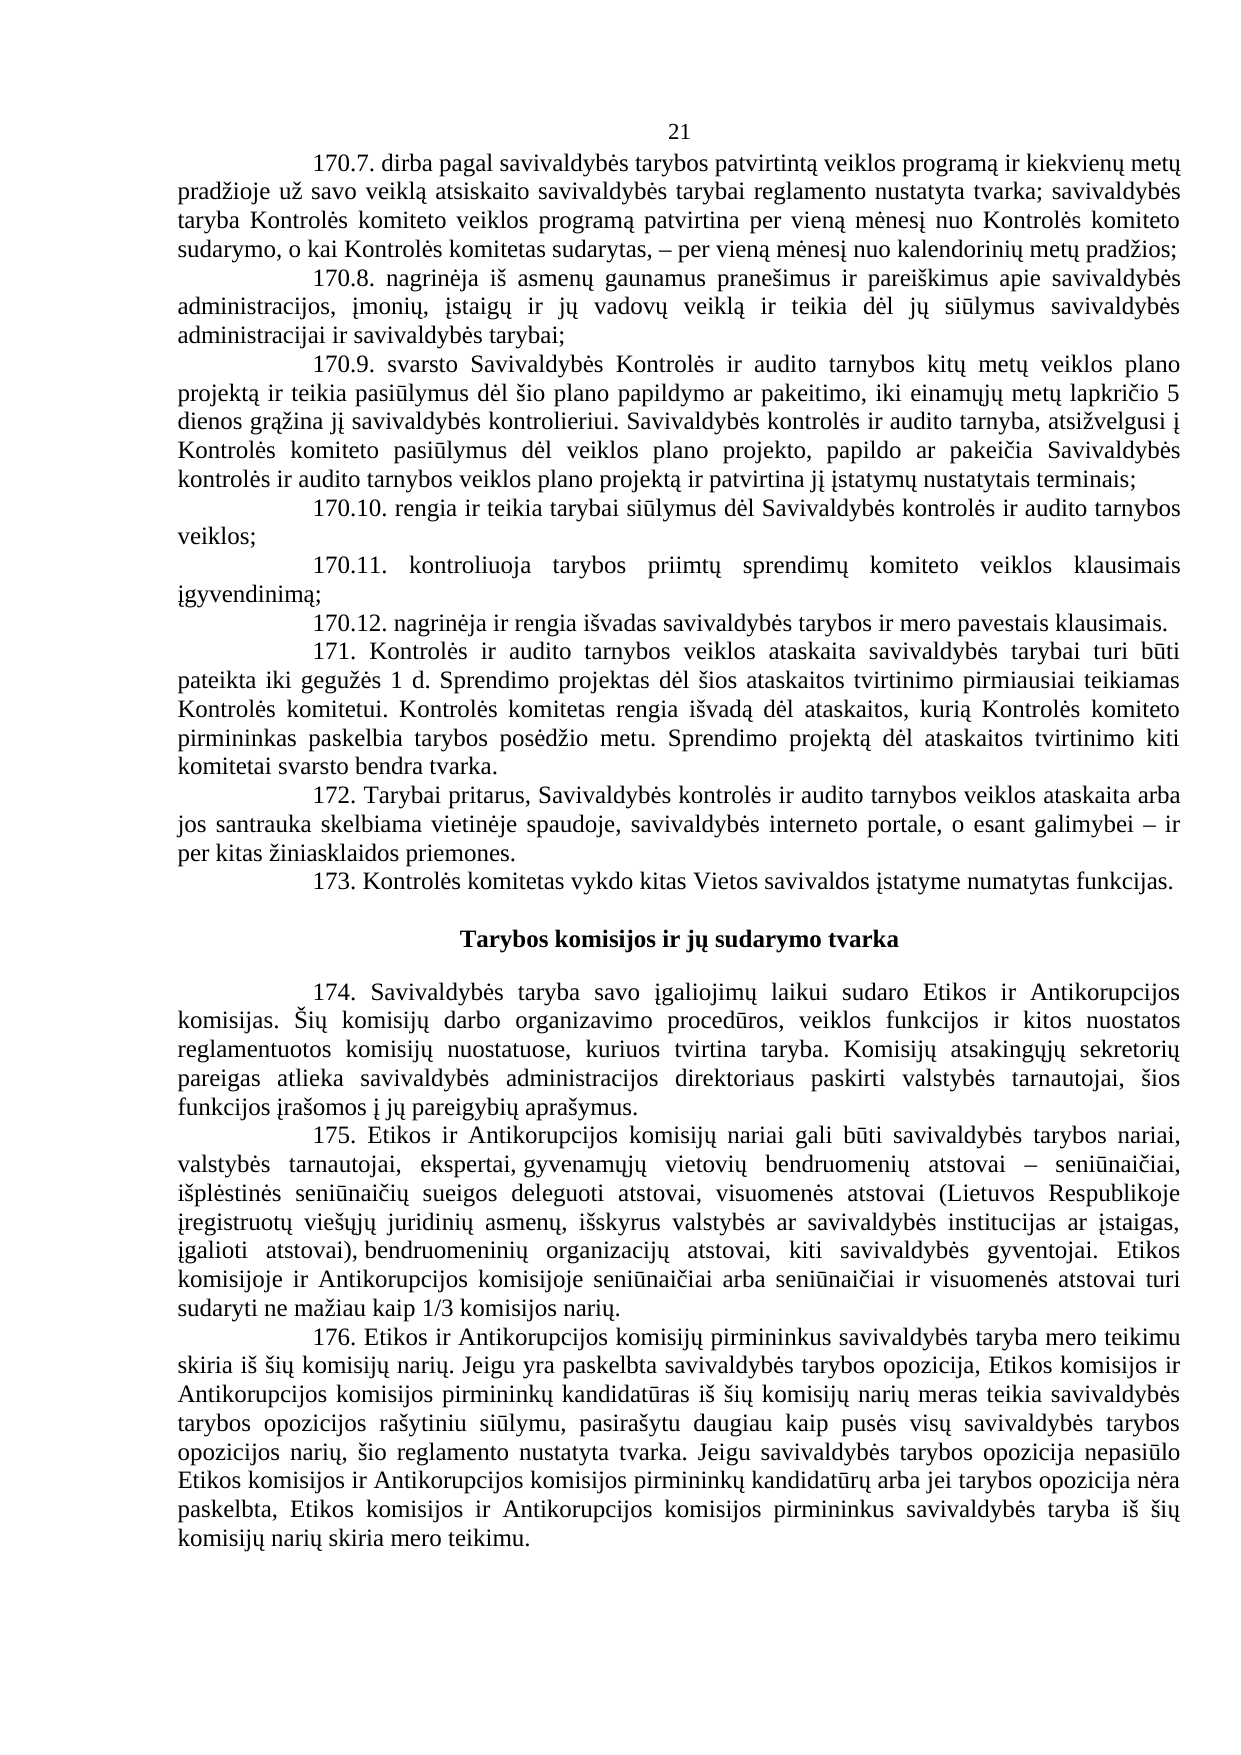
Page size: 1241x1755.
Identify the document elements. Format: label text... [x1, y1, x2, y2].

text 172. Tarybai pritarus, Savivaldybės kontrolės ir audito tarnybos veiklos ataskaita arba jos santrauka skelbiama vietinėje spaudoje, savivaldybės interneto portale, o esant galimybei – ir per kitas žiniasklaidos priemones. [177, 780, 1181, 866]
text 170.9. svarsto Savivaldybės Kontrolės ir audito tarnybos kitų metų veiklos plano projektą ir teikia pasiūlymus dėl šio plano papildymo ar pakeitimo, iki einamųjų metų lapkričio 5 dienos grąžina jį savivaldybės kontrolieriui. Savivaldybės kontrolės ir audito tarnyba, atsižvelgusi į Kontrolės komiteto pasiūlymus dėl veiklos plano projekto, papildo ar pakeičia Savivaldybės kontrolės ir audito tarnybos veiklos plano projektą ir patvirtina jį įstatymų nustatytais terminais; [177, 349, 1181, 493]
text 170.7. dirba pagal savivaldybės tarybos patvirtintą veiklos programą ir kiekvienų metų pradžioje už savo veiklą atsiskaito savivaldybės tarybai reglamento nustatyta tvarka; savivaldybės taryba Kontrolės komiteto veiklos programą patvirtina per vieną mėnesį nuo Kontrolės komiteto sudarymo, o kai Kontrolės komitetas sudarytas, – per vieną mėnesį nuo kalendorinių metų pradžios; [177, 148, 1181, 263]
text 175. Etikos ir Antikorupcijos komisijų nariai gali būti savivaldybės tarybos nariai, valstybės tarnautojai, ekspertai, gyvenamųjų vietovių bendruomenių atstovai – seniūnaičiai, išplėstinės seniūnaičių sueigos deleguoti atstovai, visuomenės atstovai (Lietuvos Respublikoje įregistruotų viešųjų juridinių asmenų, išskyrus valstybės ar savivaldybės institucijas ar įstaigas, įgalioti atstovai), bendruomeninių organizacijų atstovai, kiti savivaldybės gyventojai. Etikos komisijoje ir Antikorupcijos komisijoje seniūnaičiai arba seniūnaičiai ir visuomenės atstovai turi sudaryti ne mažiau kaip 1/3 komisijos narių. [177, 1120, 1181, 1322]
text 170.11. kontroliuoja tarybos priimtų sprendimų komiteto veiklos klausimais įgyvendinimą; [177, 550, 1181, 608]
text 174. Savivaldybės taryba savo įgaliojimų laikui sudaro Etikos ir Antikorupcijos komisijas. Šių komisijų darbo organizavimo procedūros, veiklos funkcijos ir kitos nuostatos reglamentuotos komisijų nuostatuose, kuriuos tvirtina taryba. Komisijų atsakingųjų sekretorių pareigas atlieka savivaldybės administracijos direktoriaus paskirti valstybės tarnautojai, šios funkcijos įrašomos į jų pareigybių aprašymus. [177, 977, 1181, 1120]
text 170.12. nagrinėja ir rengia išvadas savivaldybės tarybos ir mero pavestais klausimais. [177, 608, 1181, 636]
text 173. Kontrolės komitetas vykdo kitas Vietos savivaldos įstatyme numatytas funkcijas. [177, 866, 1181, 895]
text Tarybos komisijos ir jų sudarymo tvarka [177, 924, 1181, 953]
text 170.8. nagrinėja iš asmenų gaunamus pranešimus ir pareiškimus apie savivaldybės administracijos, įmonių, įstaigų ir jų vadovų veiklą ir teikia dėl jų siūlymus savivaldybės administracijai ir savivaldybės tarybai; [177, 263, 1181, 349]
text 170.10. rengia ir teikia tarybai siūlymus dėl Savivaldybės kontrolės ir audito tarnybos veiklos; [177, 493, 1181, 550]
text 176. Etikos ir Antikorupcijos komisijų pirmininkus savivaldybės taryba mero teikimu skiria iš šių komisijų narių. Jeigu yra paskelbta savivaldybės tarybos opozicija, Etikos komisijos ir Antikorupcijos komisijos pirmininkų kandidatūras iš šių komisijų narių meras teikia savivaldybės tarybos opozicijos rašytiniu siūlymu, pasirašytu daugiau kaip pusės visų savivaldybės tarybos opozicijos narių, šio reglamento nustatyta tvarka. Jeigu savivaldybės tarybos opozicija nepasiūlo Etikos komisijos ir Antikorupcijos komisijos pirmininkų kandidatūrų arba jei tarybos opozicija nėra paskelbta, Etikos komisijos ir Antikorupcijos komisijos pirmininkus savivaldybės taryba iš šių komisijų narių skiria mero teikimu. [177, 1322, 1181, 1552]
text 171. Kontrolės ir audito tarnybos veiklos ataskaita savivaldybės tarybai turi būti pateikta iki gegužės 1 d. Sprendimo projektas dėl šios ataskaitos tvirtinimo pirmiausiai teikiamas Kontrolės komitetui. Kontrolės komitetas rengia išvadą dėl ataskaitos, kurią Kontrolės komiteto pirmininkas paskelbia tarybos posėdžio metu. Sprendimo projektą dėl ataskaitos tvirtinimo kiti komitetai svarsto bendra tvarka. [177, 636, 1181, 780]
